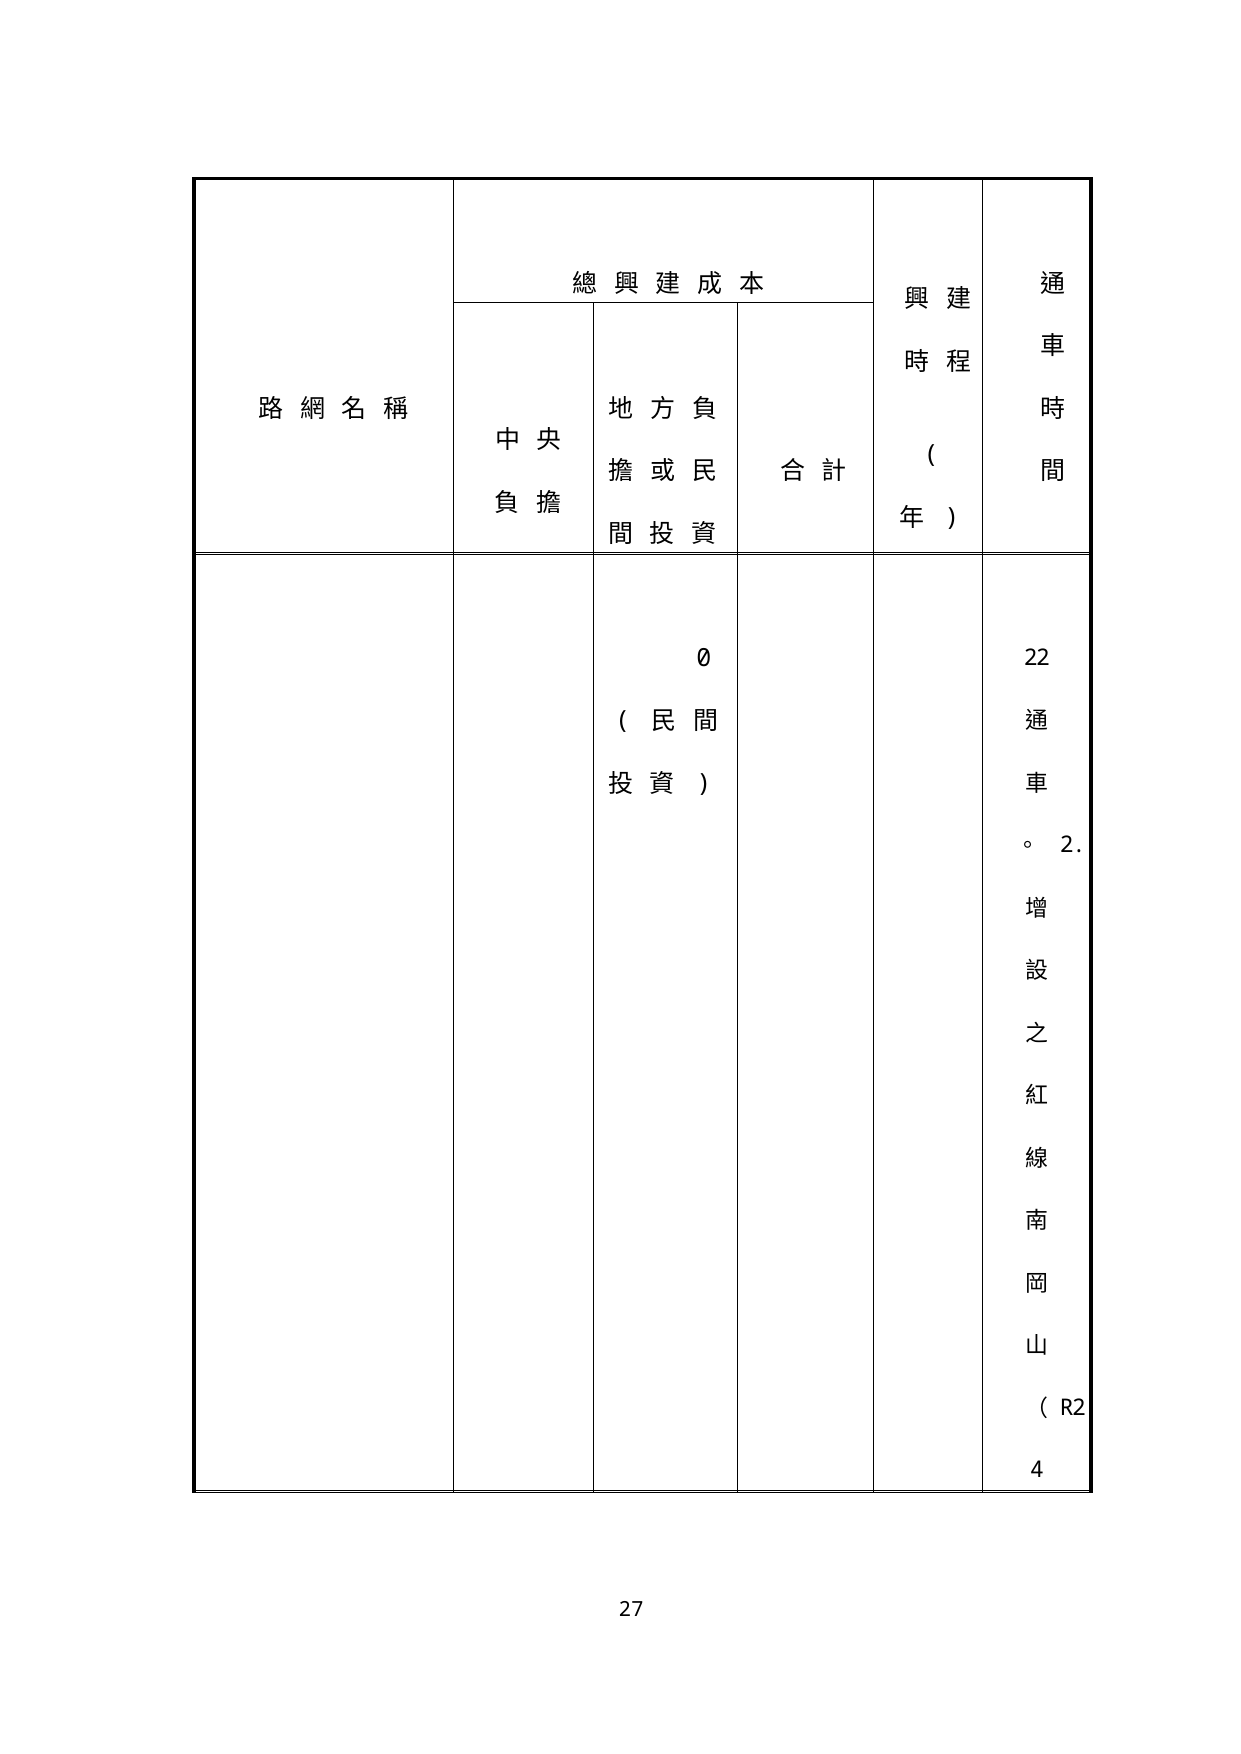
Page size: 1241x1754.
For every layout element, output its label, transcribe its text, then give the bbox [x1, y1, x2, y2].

table_cell [454, 555, 593, 1490]
table_cell [874, 555, 982, 1490]
table_cell 0 (民間投資) [594, 555, 737, 1490]
table_cell [738, 555, 873, 1490]
table_cell 地方負擔或民間投資 [594, 303, 737, 552]
table_header 通車時間 年/月/日 [983, 180, 1089, 552]
table_header 總興建成本 [454, 180, 873, 302]
table_cell 1.紅橘兩線97.9.22通車。2.增設之紅線南岡山（R24）站101.12.23通車。 [983, 555, 1089, 1490]
table_header 興建時程 (年) [874, 180, 982, 552]
table_cell [196, 555, 453, 1490]
table_cell 合計 [738, 303, 873, 552]
table_header 路網名稱 [196, 180, 453, 552]
table_cell 中央負擔 [454, 303, 593, 552]
